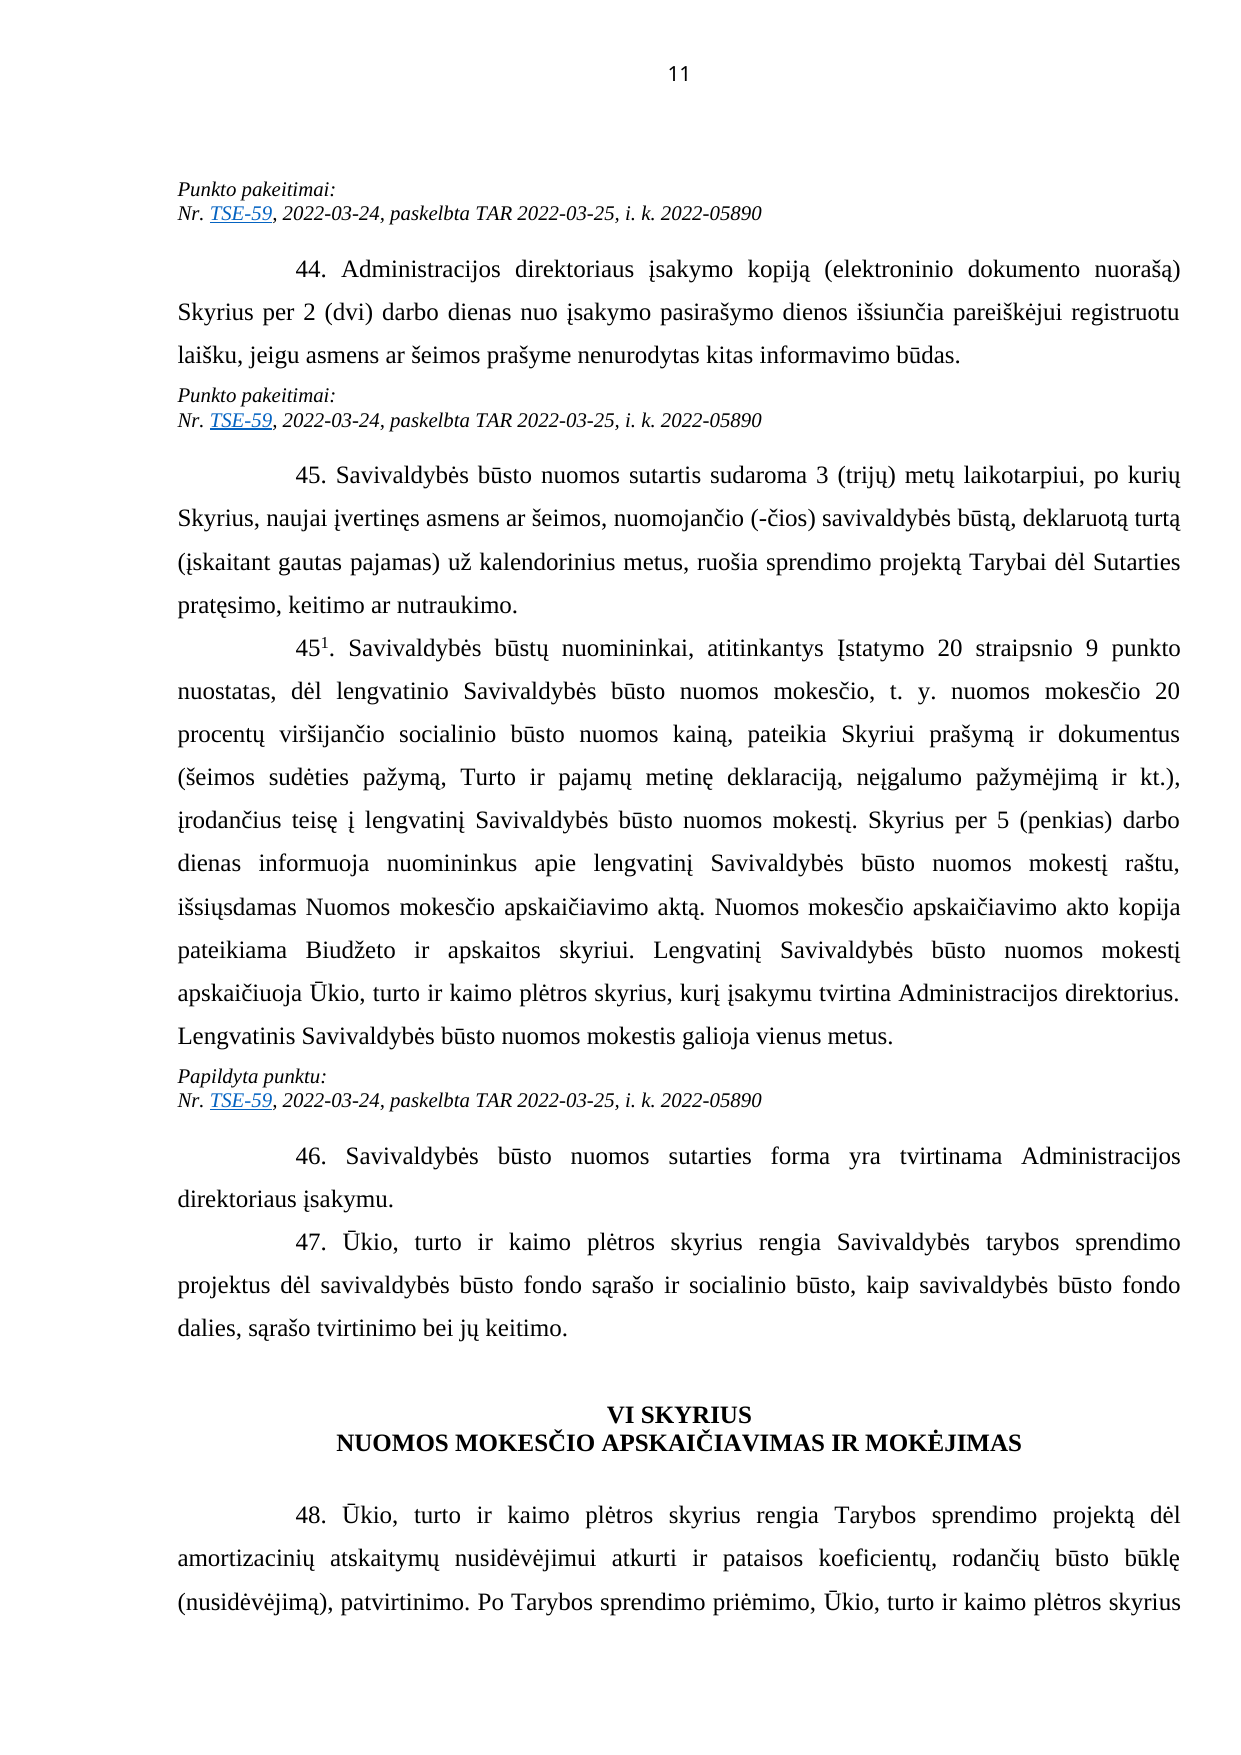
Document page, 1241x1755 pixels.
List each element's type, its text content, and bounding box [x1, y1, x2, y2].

text Nr. TSE-59, 2022-03-24, paskelbta TAR 2022-03-25, i. k. 2022-05890 [177, 201, 1181, 225]
text 451. Savivaldybės būstų nuomininkai, atitinkantys Įstatymo 20 straipsnio 9 punkto nuostatas, dėl lengvatinio Savivaldybės būsto nuomos mokesčio, t. y. nuomos mokesčio 20 procentų viršijančio socialinio būsto nuomos kainą, pateikia Skyriui prašymą ir dokumentus (šeimos sudėties pažymą, Turto ir pajamų metinę deklaraciją, neįgalumo pažymėjimą ir kt.), įrodančius teisę į lengvatinį Savivaldybės būsto nuomos mokestį. Skyrius per 5 (penkias) darbo dienas informuoja nuomininkus apie lengvatinį Savivaldybės būsto nuomos mokestį raštu, išsiųsdamas Nuomos mokesčio apskaičiavimo aktą. Nuomos mokesčio apskaičiavimo akto kopija pateikiama Biudžeto ir apskaitos skyriui. Lengvatinį Savivaldybės būsto nuomos mokestį apskaičiuoja Ūkio, turto ir kaimo plėtros skyrius, kurį įsakymu tvirtina Administracijos direktorius. Lengvatinis Savivaldybės būsto nuomos mokestis galioja vienus metus. [177, 633, 1181, 1050]
text Nr. TSE-59, 2022-03-24, paskelbta TAR 2022-03-25, i. k. 2022-05890 [177, 407, 1181, 432]
text Nr. TSE-59, 2022-03-24, paskelbta TAR 2022-03-25, i. k. 2022-05890 [177, 1088, 1181, 1112]
text Punkto pakeitimai: [177, 177, 1181, 201]
text 48. Ūkio, turto ir kaimo plėtros skyrius rengia Tarybos sprendimo projektą dėl amortizacinių atskaitymų nusidėvėjimui atkurti ir pataisos koeficientų, rodančių būsto būklę (nusidėvėjimą), patvirtinimo. Po Tarybos sprendimo priėmimo, Ūkio, turto ir kaimo plėtros skyrius [177, 1500, 1181, 1615]
text 44. Administracijos direktoriaus įsakymo kopiją (elektroninio dokumento nuorašą) Skyrius per 2 (dvi) darbo dienas nuo įsakymo pasirašymo dienos išsiunčia pareiškėjui registruotu laišku, jeigu asmens ar šeimos prašyme nenurodytas kitas informavimo būdas. [177, 254, 1181, 369]
text VI SKYRIUS [177, 1400, 1181, 1428]
text 45. Savivaldybės būsto nuomos sutartis sudaroma 3 (trijų) metų laikotarpiui, po kurių Skyrius, naujai įvertinęs asmens ar šeimos, nuomojančio (-čios) savivaldybės būstą, deklaruotą turtą (įskaitant gautas pajamas) už kalendorinius metus, ruošia sprendimo projektą Tarybai dėl Sutarties pratęsimo, keitimo ar nutraukimo. [177, 460, 1181, 618]
text 47. Ūkio, turto ir kaimo plėtros skyrius rengia Savivaldybės tarybos sprendimo projektus dėl savivaldybės būsto fondo sąrašo ir socialinio būsto, kaip savivaldybės būsto fondo dalies, sąrašo tvirtinimo bei jų keitimo. [177, 1227, 1181, 1342]
text Punkto pakeitimai: [177, 383, 1181, 407]
text Papildyta punktu: [177, 1064, 1181, 1088]
text NUOMOS MOKESČIO APSKAIČIAVIMAS IR MOKĖJIMAS [177, 1428, 1181, 1457]
text 46. Savivaldybės būsto nuomos sutarties forma yra tvirtinama Administracijos direktoriaus įsakymu. [177, 1141, 1181, 1213]
